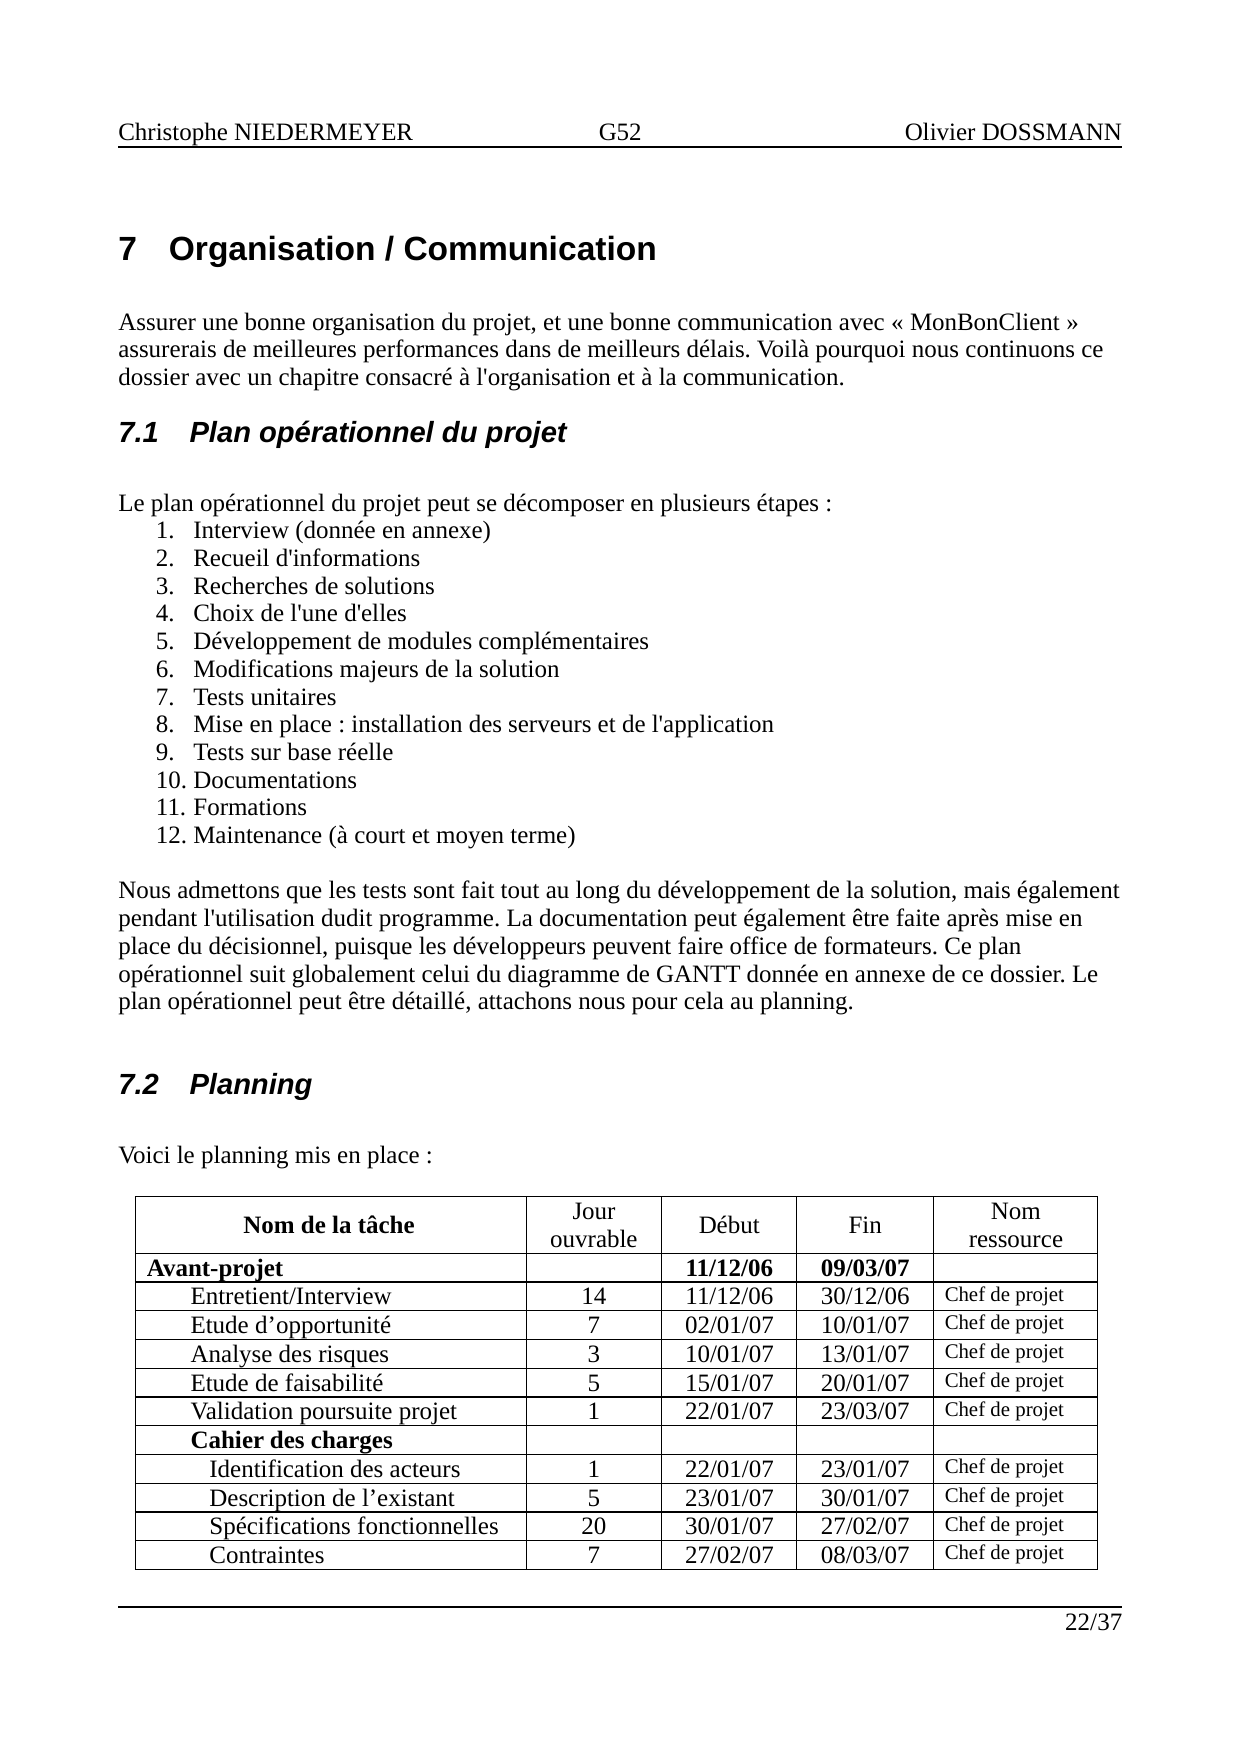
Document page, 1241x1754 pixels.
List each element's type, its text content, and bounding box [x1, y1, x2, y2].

list Recherches de solutions [156, 572, 1122, 599]
table_cell 30/01/07 [662, 1513, 796, 1540]
table_cell Chef de projet [934, 1484, 1097, 1511]
table_cell 22/01/07 [662, 1455, 796, 1483]
table_cell Chef de projet [934, 1369, 1097, 1396]
text Le plan opérationnel du projet peut se décomposer en plusieurs étapes : [118, 489, 1122, 516]
list Interview (donnée en annexe) [156, 516, 1122, 544]
table_cell Spécifications fonctionnelles [136, 1513, 526, 1540]
table_cell [934, 1426, 1097, 1454]
table_cell 30/01/07 [797, 1484, 933, 1511]
list Recueil d'informations [156, 544, 1122, 572]
list Mise en place : installation des serveurs et de l'application [156, 710, 1122, 738]
table_cell 30/12/06 [797, 1283, 933, 1310]
table_cell 20/01/07 [797, 1369, 933, 1396]
table_cell 08/03/07 [797, 1541, 933, 1569]
table_header Nom ressource [934, 1197, 1097, 1253]
table_cell 1 [527, 1398, 661, 1425]
table_header Fin [797, 1197, 933, 1253]
table_cell 02/01/07 [662, 1311, 796, 1339]
table_cell 13/01/07 [797, 1340, 933, 1368]
list Développement de modules complémentaires [156, 627, 1122, 655]
table_header Nom de la tâche [136, 1197, 526, 1253]
list Formations [156, 793, 1122, 821]
table_cell 20 [527, 1513, 661, 1540]
table_cell Identification des acteurs [136, 1455, 526, 1483]
table_cell Description de l’existant [136, 1484, 526, 1511]
table_cell Chef de projet [934, 1283, 1097, 1310]
table_cell Contraintes [136, 1541, 526, 1569]
table_cell [527, 1254, 661, 1281]
subtitle Organisation / Communication [118, 230, 1122, 268]
table_cell [527, 1426, 661, 1454]
text Nous admettons que les tests sont fait tout au long du développement de la solution, mais également pendant l'utilisation dudit programme. La documentation peut également être faite après mise en place du décisionnel, puisque les développeurs peuvent faire office de formateurs. Ce plan opérationnel suit globalement celui du diagramme de GANTT donnée en annexe de ce dossier. Le plan opérationnel peut être détaillé, attachons nous pour cela au planning. [118, 877, 1122, 1015]
table_cell 15/01/07 [662, 1369, 796, 1396]
list Documentations [156, 766, 1122, 793]
table_cell Avant-projet [136, 1254, 526, 1281]
list Modifications majeurs de la solution [156, 655, 1122, 683]
table_cell 3 [527, 1340, 661, 1368]
table_cell 27/02/07 [662, 1541, 796, 1569]
table_cell Analyse des risques [136, 1340, 526, 1368]
table_cell Etude de faisabilité [136, 1369, 526, 1396]
table_cell 23/03/07 [797, 1398, 933, 1425]
text Voici le planning mis en place : [118, 1141, 1122, 1168]
table_cell 11/12/06 [662, 1283, 796, 1310]
list Tests sur base réelle [156, 738, 1122, 766]
table_cell 10/01/07 [662, 1340, 796, 1368]
table_cell Chef de projet [934, 1455, 1097, 1483]
list Tests unitaires [156, 683, 1122, 710]
table_cell Chef de projet [934, 1513, 1097, 1540]
list Choix de l'une d'elles [156, 599, 1122, 627]
table_cell [797, 1426, 933, 1454]
table_cell 14 [527, 1283, 661, 1310]
subtitle Plan opérationnel du projet [118, 416, 1122, 448]
table_cell 7 [527, 1541, 661, 1569]
list Maintenance (à court et moyen terme) [156, 821, 1122, 849]
table_cell 5 [527, 1484, 661, 1511]
table_cell 11/12/06 [662, 1254, 796, 1281]
table_cell 27/02/07 [797, 1513, 933, 1540]
table_cell Entretient/Interview [136, 1283, 526, 1310]
table_cell Chef de projet [934, 1311, 1097, 1339]
table_cell 1 [527, 1455, 661, 1483]
table_cell Validation poursuite projet [136, 1398, 526, 1425]
subtitle Planning [118, 1068, 1122, 1101]
table_cell [934, 1254, 1097, 1281]
table_cell Chef de projet [934, 1340, 1097, 1368]
table_cell 23/01/07 [797, 1455, 933, 1483]
table_cell 09/03/07 [797, 1254, 933, 1281]
text Assurer une bonne organisation du projet, et une bonne communication avec « MonBonClient » assurerais de meilleures performances dans de meilleurs délais. Voilà pourquoi nous continuons ce dossier avec un chapitre consacré à l'organisation et à la communication. [118, 308, 1122, 391]
table_header Jour ouvrable [527, 1197, 661, 1253]
table_cell 10/01/07 [797, 1311, 933, 1339]
table_cell [662, 1426, 796, 1454]
table_cell 5 [527, 1369, 661, 1396]
table_cell 22/01/07 [662, 1398, 796, 1425]
table_cell 23/01/07 [662, 1484, 796, 1511]
table_cell Cahier des charges [136, 1426, 526, 1454]
table_cell 7 [527, 1311, 661, 1339]
table_cell Etude d’opportunité [136, 1311, 526, 1339]
table_header Début [662, 1197, 796, 1253]
table_cell Chef de projet [934, 1398, 1097, 1425]
table_cell Chef de projet [934, 1541, 1097, 1569]
